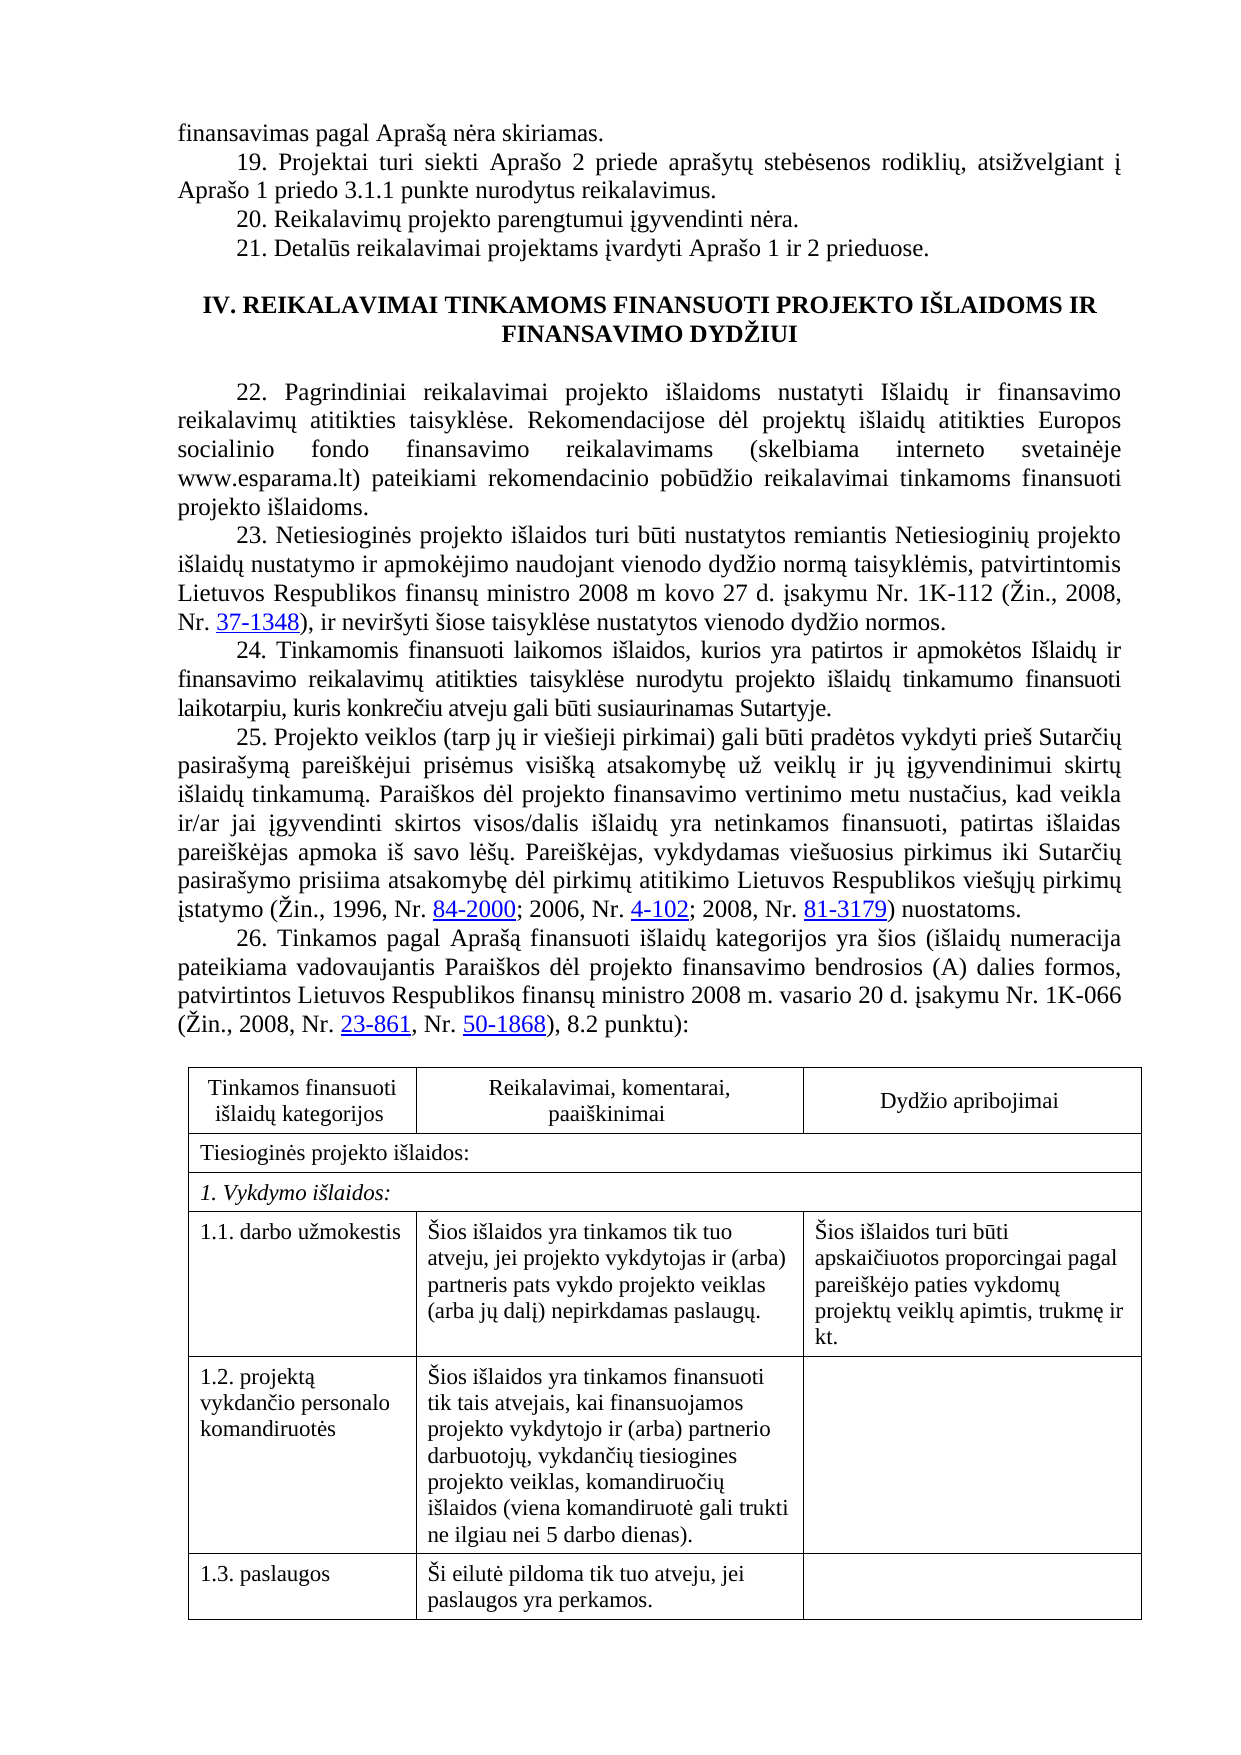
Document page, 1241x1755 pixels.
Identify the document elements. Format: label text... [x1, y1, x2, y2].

text 25. Projekto veiklos (tarp jų ir viešieji pirkimai) gali būti pradėtos vykdyti prieš Sutarčių pasirašymą pareiškėjui prisėmus visišką atsakomybę už veiklų ir jų įgyvendinimui skirtų išlaidų tinkamumą. Paraiškos dėl projekto finansavimo vertinimo metu nustačius, kad veikla ir/ar jai įgyvendinti skirtos visos/dalis išlaidų yra netinkamos finansuoti, patirtas išlaidas pareiškėjas apmoka iš savo lėšų. Pareiškėjas, vykdydamas viešuosius pirkimus iki Sutarčių pasirašymo prisiima atsakomybę dėl pirkimų atitikimo Lietuvos Respublikos viešųjų pirkimų įstatymo (Žin., 1996, Nr. 84-2000; 2006, Nr. 4-102; 2008, Nr. 81-3179) nuostatoms. [177, 722, 1122, 923]
text 20. Reikalavimų projekto parengtumui įgyvendinti nėra. [177, 204, 1122, 233]
text 23. Netiesioginės projekto išlaidos turi būti nustatytos remiantis Netiesioginių projekto išlaidų nustatymo ir apmokėjimo naudojant vienodo dydžio normą taisyklėmis, patvirtintomis Lietuvos Respublikos finansų ministro 2008 m kovo 27 d. įsakymu Nr. 1K-112 (Žin., 2008, Nr. 37-1348), ir neviršyti šiose taisyklėse nustatytos vienodo dydžio normos. [177, 521, 1122, 636]
text 19. Projektai turi siekti Aprašo 2 priede aprašytų stebėsenos rodiklių, atsižvelgiant į Aprašo 1 priedo 3.1.1 punkte nurodytus reikalavimus. [177, 147, 1122, 204]
text finansavimas pagal Aprašą nėra skiriamas. [177, 118, 1122, 147]
table_cell Šios išlaidos turi būti apskaičiuotos proporcingai pagal pareiškėjo paties vykdomų projektų veiklų apimtis, trukmę ir kt. [804, 1212, 1141, 1356]
text IV. REIKALAVIMAI TINKAMOMS FINANSUOTI PROJEKTO IŠLAIDOMS IR FINANSAVIMO DYDŽIUI [177, 291, 1122, 348]
text 24. Tinkamomis finansuoti laikomos išlaidos, kurios yra patirtos ir apmokėtos Išlaidų ir finansavimo reikalavimų atitikties taisyklėse nurodytu projekto išlaidų tinkamumo finansuoti laikotarpiu, kuris konkrečiu atveju gali būti susiaurinamas Sutartyje. [177, 636, 1122, 722]
table_cell Šios išlaidos yra tinkamos tik tuo atveju, jei projekto vykdytojas ir (arba) partneris pats vykdo projekto veiklas (arba jų dalį) nepirkdamas paslaugų. [417, 1212, 803, 1356]
table_cell Šios išlaidos yra tinkamos finansuoti tik tais atvejais, kai finansuojamos projekto vykdytojo ir (arba) partnerio darbuotojų, vykdančių tiesiogines projekto veiklas, komandiruočių išlaidos (viena komandiruotė gali trukti ne ilgiau nei 5 darbo dienas). [417, 1357, 803, 1553]
table_cell [804, 1357, 1141, 1553]
text 26. Tinkamos pagal Aprašą finansuoti išlaidų kategorijos yra šios (išlaidų numeracija pateikiama vadovaujantis Paraiškos dėl projekto finansavimo bendrosios (A) dalies formos, patvirtintos Lietuvos Respublikos finansų ministro 2008 m. vasario 20 d. įsakymu Nr. 1K-066 (Žin., 2008, Nr. 23-861, Nr. 50-1868), 8.2 punktu): [177, 923, 1122, 1038]
table_cell [804, 1554, 1141, 1619]
table_cell 1.2. projektą vykdančio personalo komandiruotės [189, 1357, 416, 1553]
table_cell 1.3. paslaugos [189, 1554, 416, 1619]
table_header Tinkamos finansuoti išlaidų kategorijos [189, 1068, 416, 1132]
table_cell Ši eilutė pildoma tik tuo atveju, jei paslaugos yra perkamos. [417, 1554, 803, 1619]
table_header Reikalavimai, komentarai, paaiškinimai [417, 1068, 803, 1132]
table_cell 1. Vykdymo išlaidos: [189, 1173, 1141, 1211]
table_cell Tiesioginės projekto išlaidos: [189, 1134, 1141, 1172]
text 21. Detalūs reikalavimai projektams įvardyti Aprašo 1 ir 2 prieduose. [177, 233, 1122, 262]
table_cell 1.1. darbo užmokestis [189, 1212, 416, 1356]
text 22. Pagrindiniai reikalavimai projekto išlaidoms nustatyti Išlaidų ir finansavimo reikalavimų atitikties taisyklėse. Rekomendacijose dėl projektų išlaidų atitikties Europos socialinio fondo finansavimo reikalavimams (skelbiama interneto svetainėje www.esparama.lt) pateikiami rekomendacinio pobūdžio reikalavimai tinkamoms finansuoti projekto išlaidoms. [177, 377, 1122, 521]
table_header Dydžio apribojimai [804, 1068, 1141, 1132]
